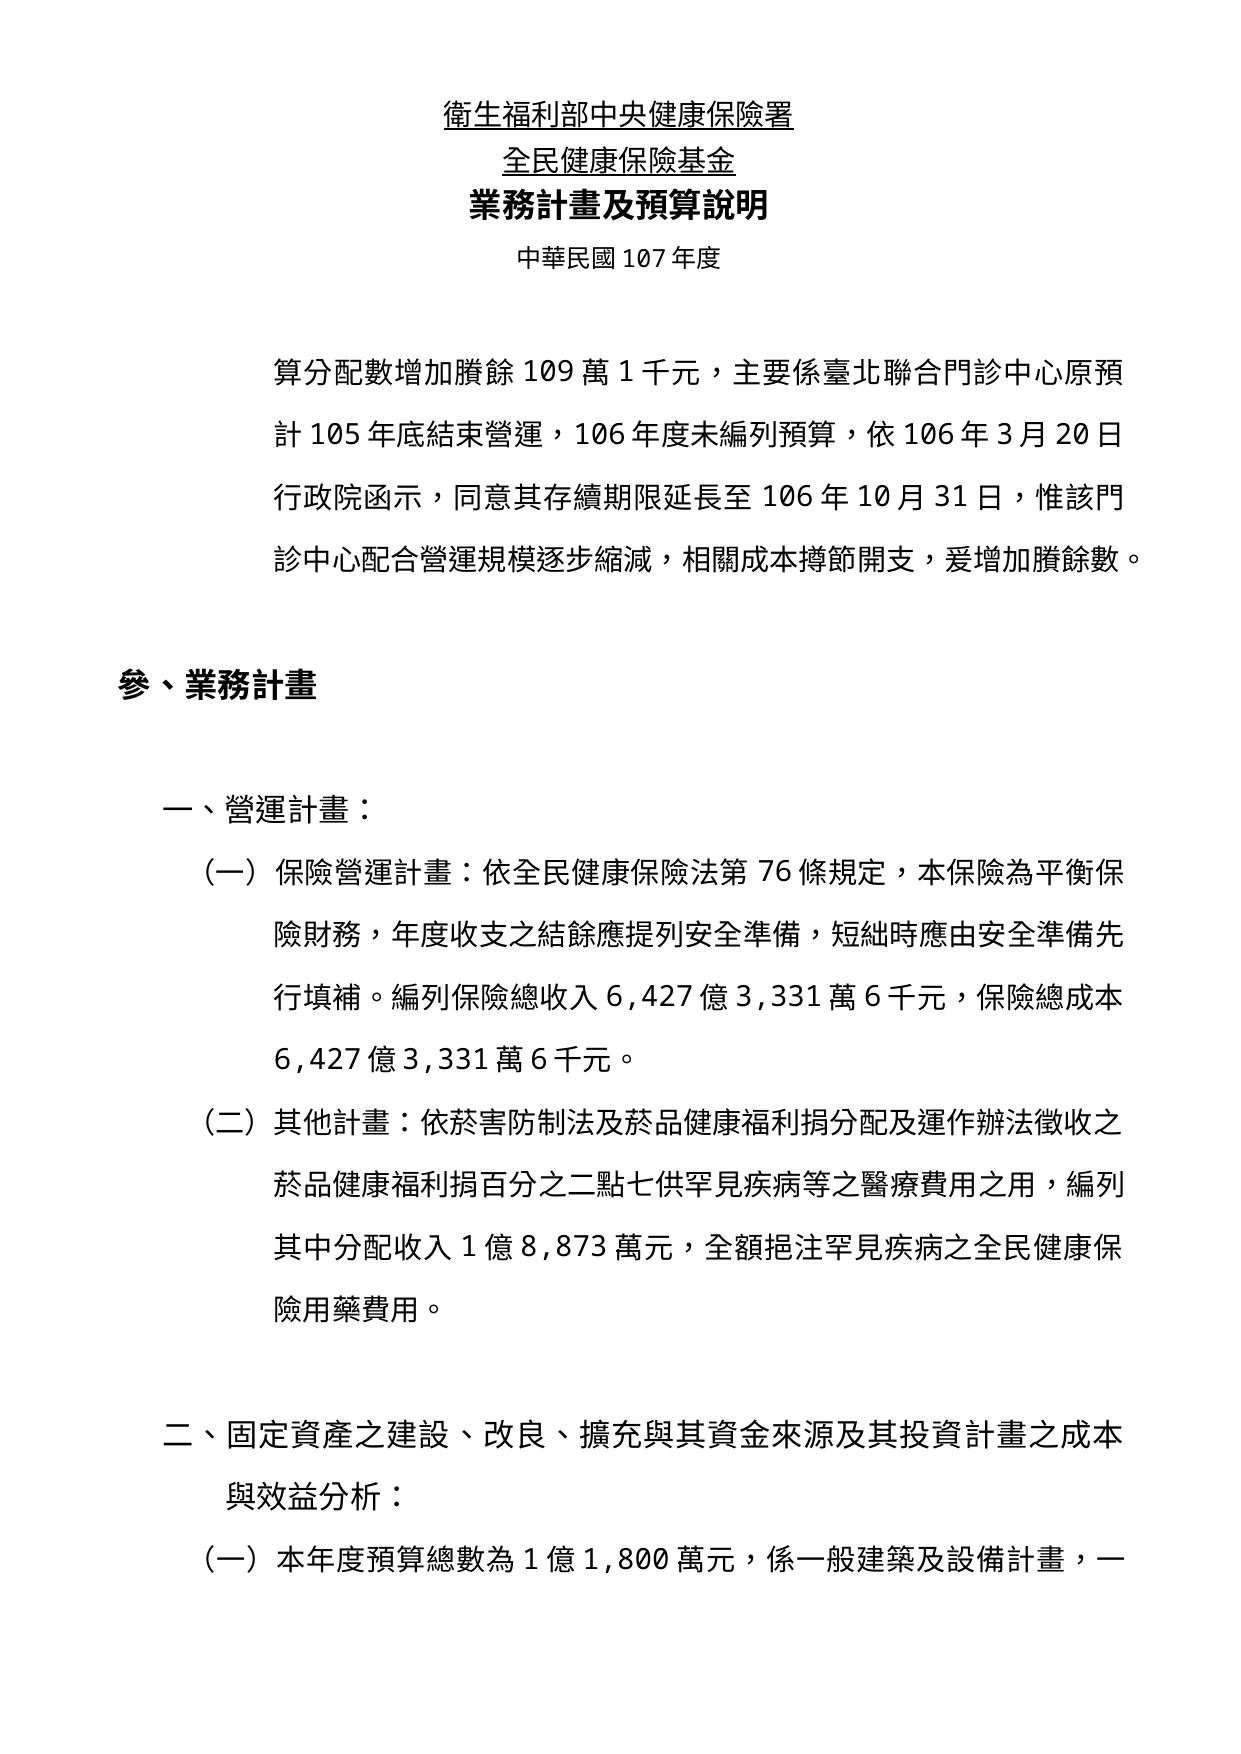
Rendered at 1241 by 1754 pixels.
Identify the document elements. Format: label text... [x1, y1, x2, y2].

text （三）業務總收入總成本相抵後，實際執行數賸餘109萬1千元，較預算分配數增加賸餘109萬1千元，主要係臺北聯合門診中心原預計105年底結束營運，106年度未編列預算，依106年3月20日行政院函示，同意其存續期限延長至106年10月31日，惟該門診中心配合營運規模逐步縮減，相關成本撙節開支，爰增加賸餘數。 [186, 329, 1125, 579]
text 參、業務計畫 [112, 641, 1125, 704]
text 一、營運計畫： [162, 766, 1125, 829]
text （一）保險營運計畫：依全民健康保險法第76條規定，本保險為平衡保險財務，年度收支之結餘應提列安全準備，短絀時應由安全準備先行填補。編列保險總收入6,427億3,331萬6千元，保險總成本6,427億3,331萬6千元。 [186, 829, 1125, 1079]
text （一）本年度預算總數為1億1,800萬元，係一般建築及設備計畫，一 [186, 1516, 1125, 1579]
text 二、固定資產之建設、改良、擴充與其資金來源及其投資計畫之成本與效益分析： [162, 1391, 1125, 1516]
text （二）其他計畫：依菸害防制法及菸品健康福利捐分配及運作辦法徵收之菸品健康福利捐百分之二點七供罕見疾病等之醫療費用之用，編列其中分配收入1億8,873萬元，全額挹注罕見疾病之全民健康保險用藥費用。 [186, 1079, 1125, 1329]
